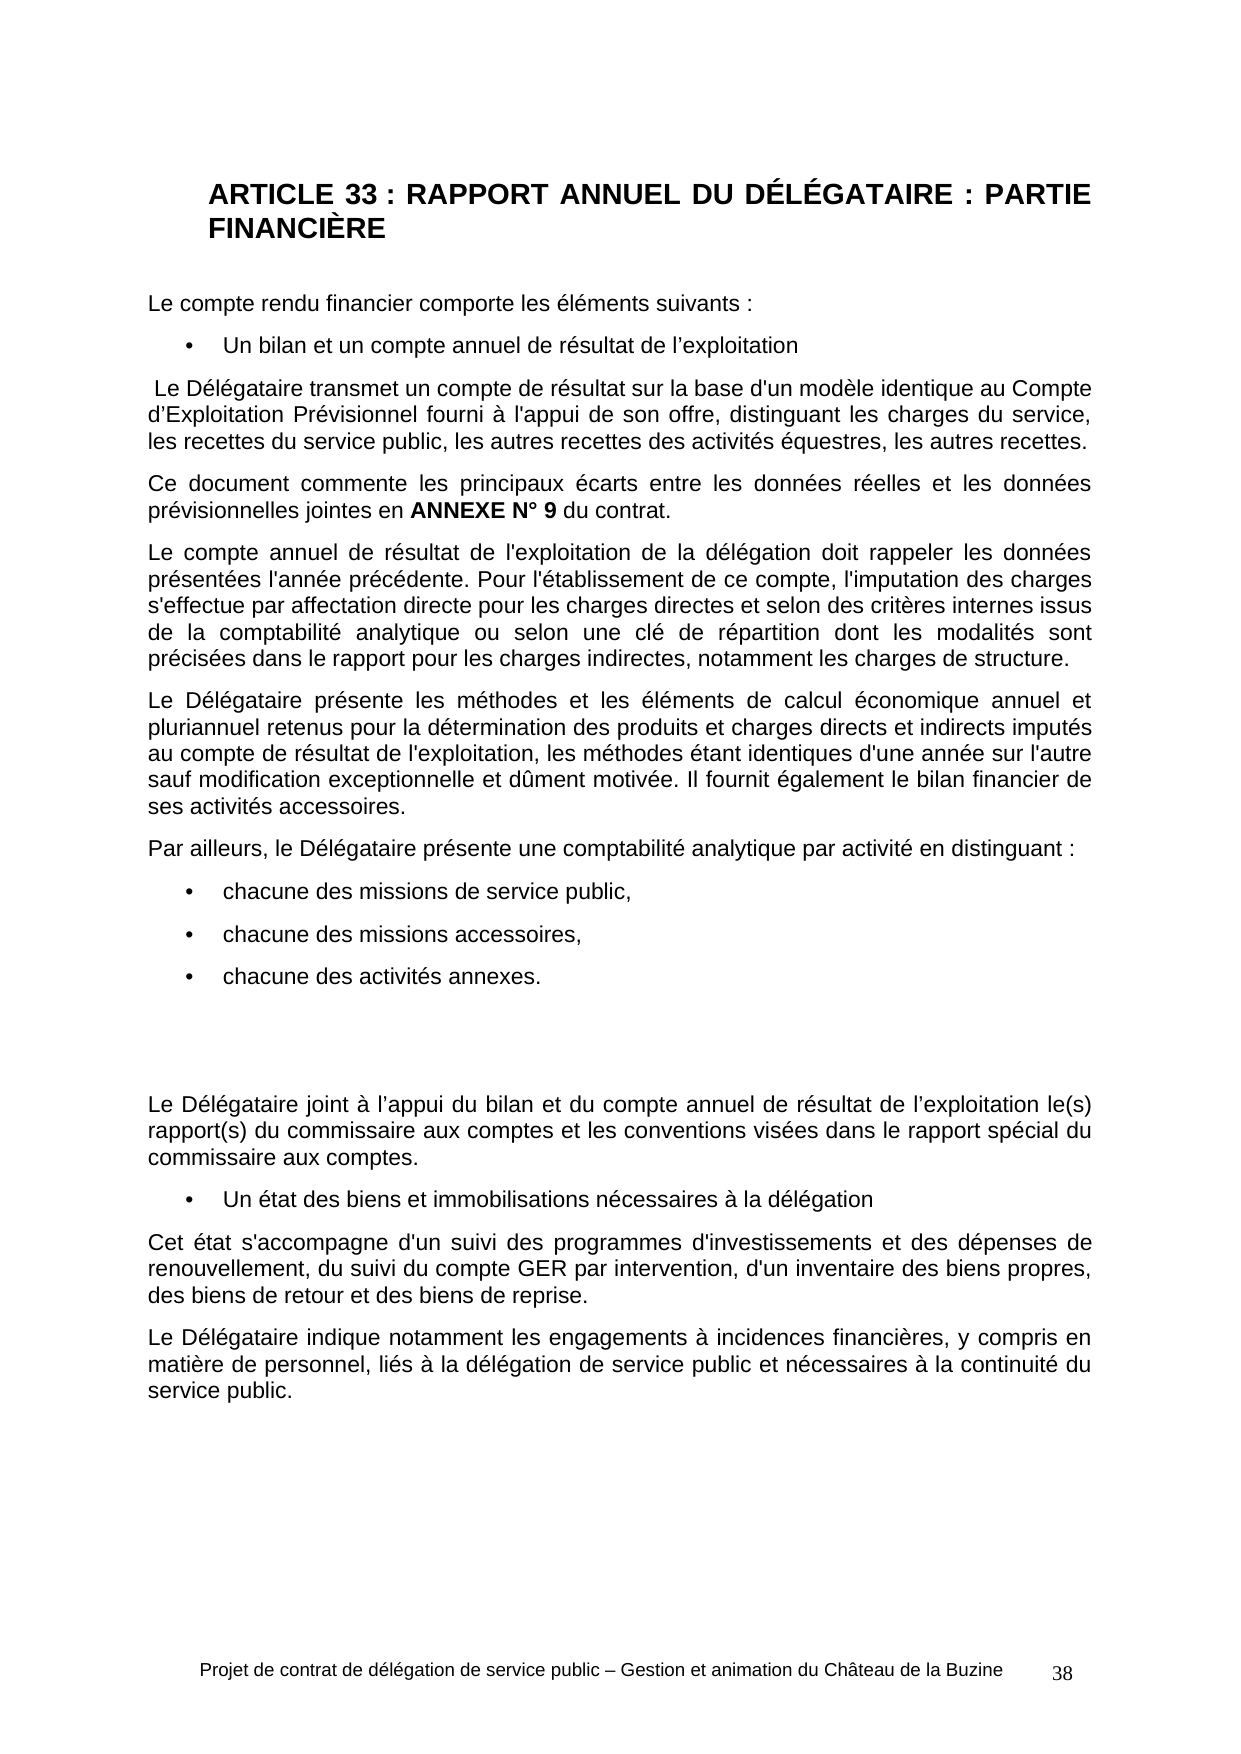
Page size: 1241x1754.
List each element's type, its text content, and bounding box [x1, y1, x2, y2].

text Le compte annuel de résultat de l'exploitation de la délégation doit rappeler les données présentées l'année précédente. Pour l'établissement de ce compte, l'imputation des charges s'effectue par affectation directe pour les charges directes et selon des critères internes issus de la comptabilité analytique ou selon une clé de répartition dont les modalités sont précisées dans le rapport pour les charges indirectes, notamment les charges de structure. [148, 539, 1093, 671]
subtitle ARTICLE 33 : RAPPORT ANNUEL DU DÉLÉGATAIRE : PARTIE FINANCIÈRE [208, 177, 1093, 244]
list Un bilan et un compte annuel de résultat de l’exploitation [185, 332, 1093, 359]
list chacune des missions de service public, [185, 878, 1093, 904]
list chacune des activités annexes. [185, 963, 1093, 989]
list chacune des missions accessoires, [185, 921, 1093, 947]
text Le Délégataire transmet un compte de résultat sur la base d'un modèle identique au Compte d’Exploitation Prévisionnel fourni à l'appui de son offre, distinguant les charges du service, les recettes du service public, les autres recettes des activités équestres, les autres recettes. [148, 375, 1093, 454]
text Le Délégataire présente les méthodes et les éléments de calcul économique annuel et pluriannuel retenus pour la détermination des produits et charges directs et indirects imputés au compte de résultat de l'exploitation, les méthodes étant identiques d'une année sur l'autre sauf modification exceptionnelle et dûment motivée. Il fournit également le bilan financier de ses activités accessoires. [148, 687, 1093, 819]
text Ce document commente les principaux écarts entre les données réelles et les données prévisionnelles jointes en ANNEXE N° 9 du contrat. [148, 470, 1093, 523]
text Le compte rendu financier comporte les éléments suivants : [148, 290, 1093, 316]
text Le Délégataire indique notamment les engagements à incidences financières, y compris en matière de personnel, liés à la délégation de service public et nécessaires à la continuité du service public. [148, 1324, 1093, 1403]
list Un état des biens et immobilisations nécessaires à la délégation [185, 1186, 1093, 1213]
text Le Délégataire joint à l’appui du bilan et du compte annuel de résultat de l’exploitation le(s) rapport(s) du commissaire aux comptes et les conventions visées dans le rapport spécial du commissaire aux comptes. [148, 1091, 1093, 1170]
text Cet état s'accompagne d'un suivi des programmes d'investissements et des dépenses de renouvellement, du suivi du compte GER par intervention, d'un inventaire des biens propres, des biens de retour et des biens de reprise. [148, 1229, 1093, 1308]
text Par ailleurs, le Délégataire présente une comptabilité analytique par activité en distinguant : [148, 835, 1093, 862]
